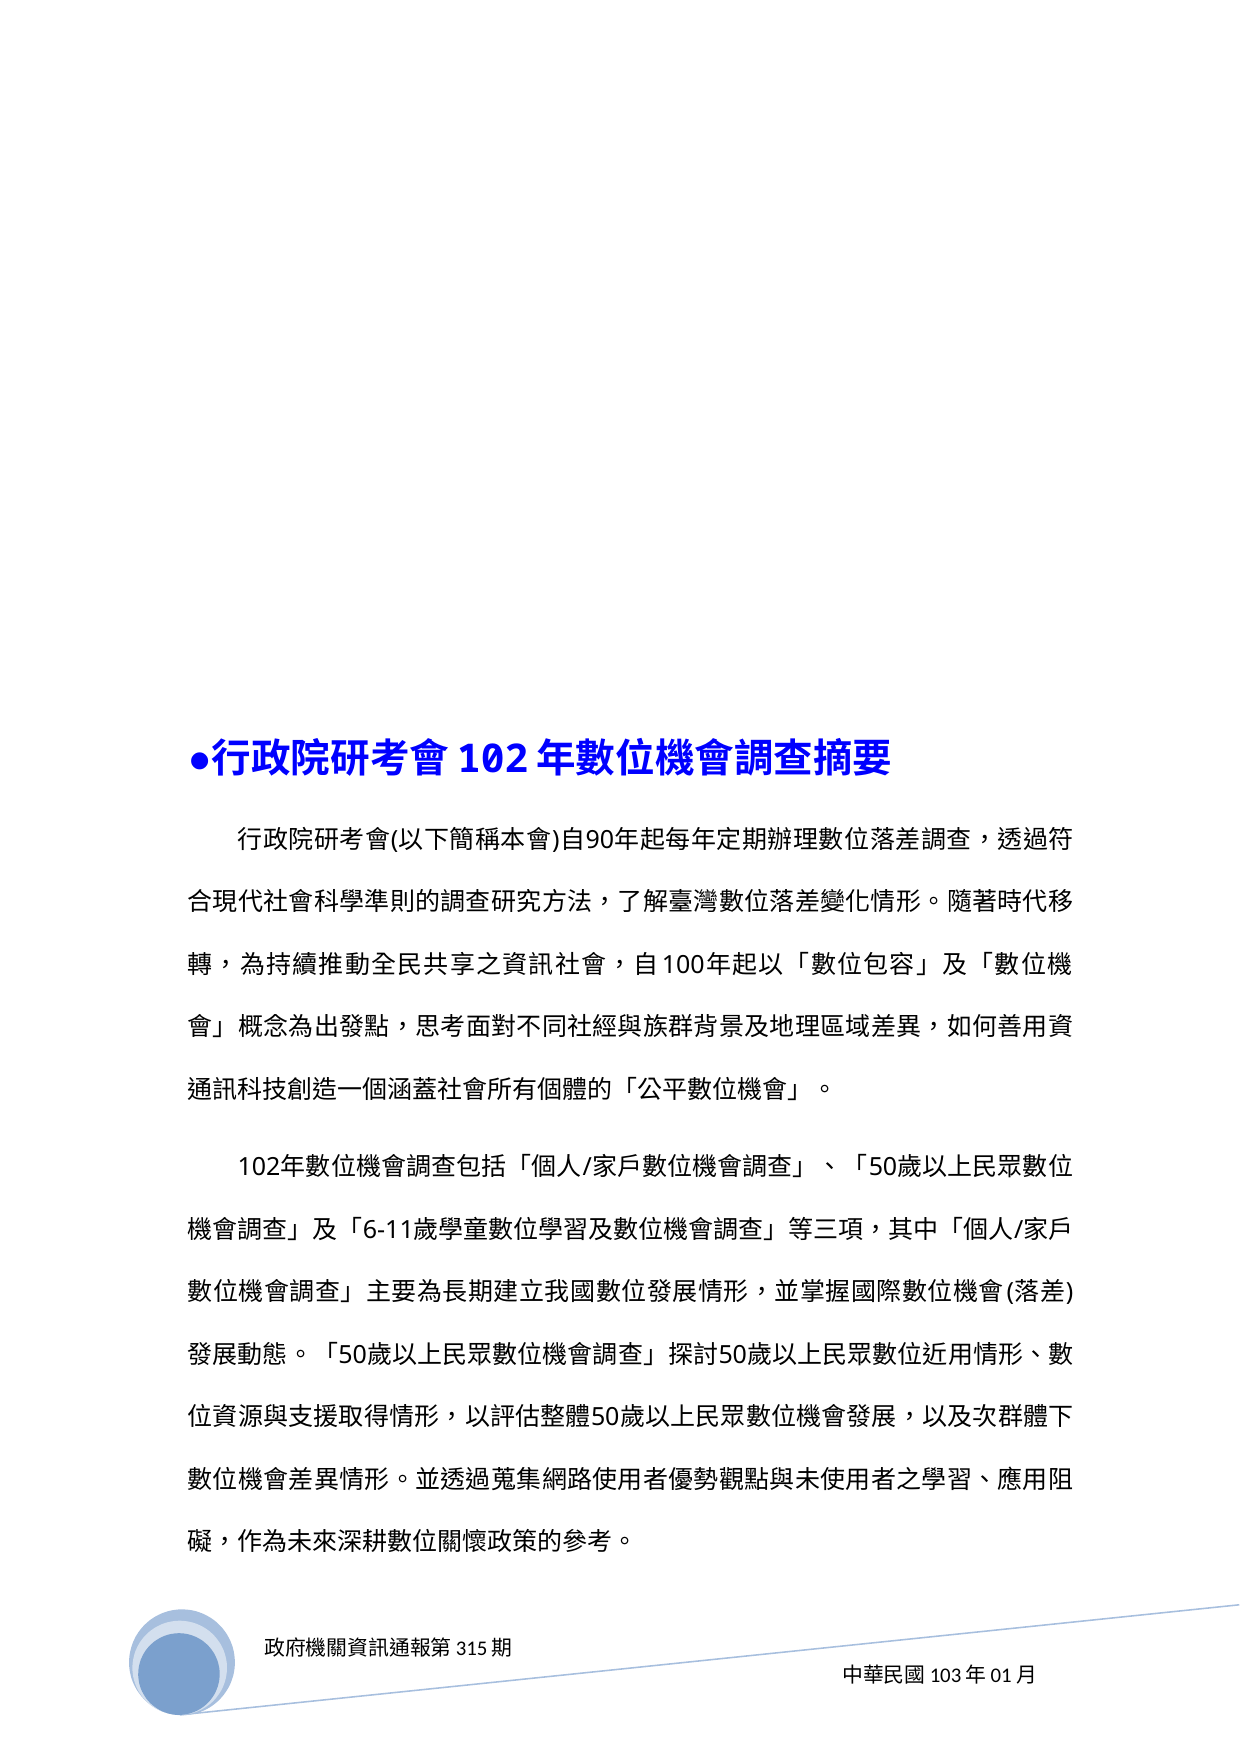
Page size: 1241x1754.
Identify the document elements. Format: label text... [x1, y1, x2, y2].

text 行政院研考會(以下簡稱本會)自90年起每年定期辦理數位落差調查，透過符合現代社會科學準則的調查研究方法，了解臺灣數位落差變化情形。隨著時代移轉，為持續推動全民共享之資訊社會，自100年起以「數位包容」及「數位機會」概念為出發點，思考面對不同社經與族群背景及地理區域差異，如何善用資通訊科技創造一個涵蓋社會所有個體的「公平數位機會」。 [187, 796, 1073, 1108]
text ●行政院研考會102年數位機會調查摘要 [188, 727, 1073, 784]
text 102年數位機會調查包括「個人/家戶數位機會調查」、「50歲以上民眾數位機會調查」及「6-11歲學童數位學習及數位機會調查」等三項，其中「個人/家戶數位機會調查」主要為長期建立我國數位發展情形，並掌握國際數位機會(落差)發展動態。「50歲以上民眾數位機會調查」探討50歲以上民眾數位近用情形、數位資源與支援取得情形，以評估整體50歲以上民眾數位機會發展，以及次群體下數位機會差異情形。並透過蒐集網路使用者優勢觀點與未使用者之學習、應用阻礙，作為未來深耕數位關懷政策的參考。 [187, 1123, 1073, 1561]
